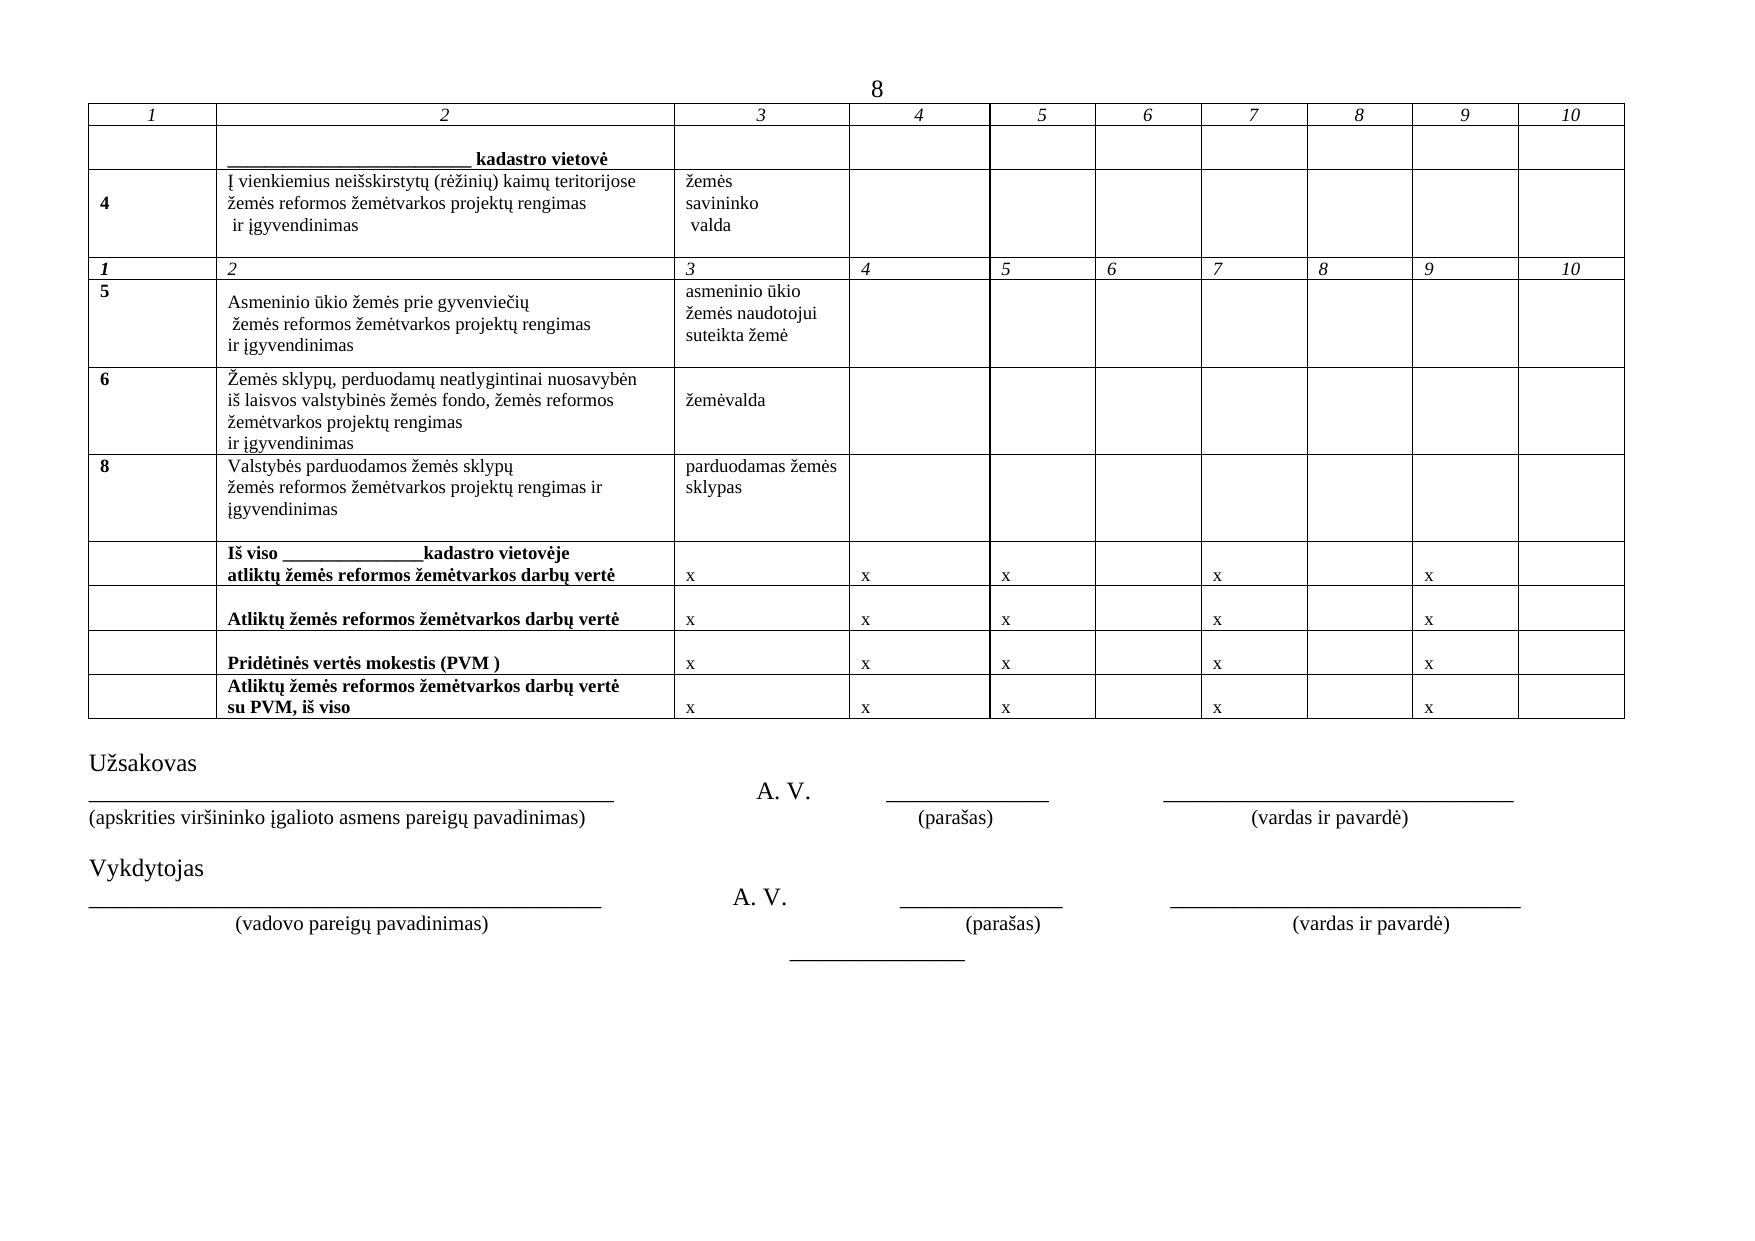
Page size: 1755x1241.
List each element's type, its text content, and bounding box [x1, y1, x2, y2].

text _________________________________________ A. V. _____________ ____________________________ [89, 882, 1666, 911]
table_cell [1308, 675, 1412, 718]
table_cell [1096, 542, 1201, 585]
table_cell Asmeninio ūkio žemės prie gyvenviečių žemės reformos žemėtvarkos projektų rengimas ir įgyvendinimas [217, 280, 674, 367]
text Užsakovas [89, 748, 1666, 776]
table_cell [1096, 126, 1201, 169]
table_cell 2 [217, 104, 674, 125]
table_cell x [1413, 542, 1518, 585]
table_cell [1308, 586, 1412, 629]
text ______________ [89, 935, 1666, 963]
table_cell 10 [1519, 104, 1624, 125]
text __________________________________________ A. V. _____________ ____________________________ [89, 776, 1666, 805]
table_cell [1413, 368, 1518, 454]
table_cell [1519, 631, 1624, 674]
table_cell [850, 368, 989, 454]
table_cell [850, 126, 989, 169]
table_cell [1519, 280, 1624, 367]
table_cell [1202, 280, 1307, 367]
table_cell [991, 455, 1095, 541]
table_cell x [675, 675, 849, 718]
table_cell [1096, 586, 1201, 629]
table_cell [89, 542, 216, 585]
table_cell [850, 170, 989, 257]
table_cell [1096, 675, 1201, 718]
table_cell [89, 126, 216, 169]
table_cell x [1202, 675, 1307, 718]
table_cell x [675, 631, 849, 674]
table_cell [1308, 126, 1412, 169]
table_cell parduodamas žemės sklypas [675, 455, 849, 541]
table_cell 8 [1308, 258, 1412, 279]
table_cell 9 [1413, 258, 1518, 279]
table_cell [1308, 542, 1412, 585]
table_cell [1096, 455, 1201, 541]
table_cell x [675, 542, 849, 585]
table_cell 10 [1519, 258, 1624, 279]
table_cell x [1413, 586, 1518, 629]
table_cell [991, 126, 1095, 169]
table_cell [1519, 542, 1624, 585]
table_cell x [1202, 631, 1307, 674]
table_cell [1096, 631, 1201, 674]
table_cell 7 [1202, 104, 1307, 125]
table_cell žemės savininko valda [675, 170, 849, 257]
table_cell 4 [89, 170, 216, 257]
table_cell 9 [1413, 104, 1518, 125]
table_cell 6 [1096, 258, 1201, 279]
table_cell x [1413, 631, 1518, 674]
table_cell x [991, 631, 1095, 674]
table_cell [1096, 170, 1201, 257]
table_cell [1202, 368, 1307, 454]
table_cell [1519, 586, 1624, 629]
table_cell žemėvalda [675, 368, 849, 454]
text (vadovo pareigų pavadinimas) (parašas) (vardas ir pavardė) [89, 911, 1666, 935]
table_cell [1519, 455, 1624, 541]
table_cell [1413, 170, 1518, 257]
table_cell [1202, 126, 1307, 169]
table_cell [1519, 126, 1624, 169]
text (apskrities viršininko įgalioto asmens pareigų pavadinimas) (parašas) (vardas ir pavardė) [89, 805, 1666, 829]
table_cell Pridėtinės vertės mokestis (PVM ) [217, 631, 674, 674]
table_cell [1519, 675, 1624, 718]
table_cell [1413, 126, 1518, 169]
table_cell x [675, 586, 849, 629]
table_cell [1519, 170, 1624, 257]
table_cell 5 [89, 280, 216, 367]
table_cell [89, 675, 216, 718]
table_cell 1 [89, 258, 216, 279]
table_cell 3 [675, 258, 849, 279]
table_cell x [1413, 675, 1518, 718]
table_cell 2 [217, 258, 674, 279]
table_cell 3 [675, 104, 849, 125]
table_cell [89, 586, 216, 629]
table_cell [1413, 280, 1518, 367]
table_cell [1096, 368, 1201, 454]
table_cell x [850, 675, 989, 718]
table_cell 6 [1096, 104, 1201, 125]
table_cell Iš viso _______________kadastro vietovėje atliktų žemės reformos žemėtvarkos darbų vertė [217, 542, 674, 585]
table_cell x [850, 542, 989, 585]
table_cell [991, 280, 1095, 367]
table_cell __________________________ kadastro vietovė [217, 126, 674, 169]
table_cell [1308, 631, 1412, 674]
table_cell x [991, 675, 1095, 718]
table_cell [1519, 368, 1624, 454]
table_cell 8 [1308, 104, 1412, 125]
table_cell [1202, 455, 1307, 541]
table_cell 5 [991, 104, 1095, 125]
table_cell 7 [1202, 258, 1307, 279]
table_cell 4 [850, 104, 989, 125]
table_cell 4 [850, 258, 989, 279]
table_cell [1413, 455, 1518, 541]
table_cell x [991, 586, 1095, 629]
table_cell Žemės sklypų, perduodamų neatlygintinai nuosavybėn iš laisvos valstybinės žemės fondo, žemės reformos žemėtvarkos projektų rengimas ir įgyvendinimas [217, 368, 674, 454]
table_cell [1308, 280, 1412, 367]
table_cell Atliktų žemės reformos žemėtvarkos darbų vertė [217, 586, 674, 629]
table_cell [850, 280, 989, 367]
table_cell [675, 126, 849, 169]
table_cell Į vienkiemius neišskirstytų (rėžinių) kaimų teritorijose žemės reformos žemėtvarkos projektų rengimas ir įgyvendinimas [217, 170, 674, 257]
table_cell 5 [991, 258, 1095, 279]
table_cell x [1202, 586, 1307, 629]
table_cell x [850, 631, 989, 674]
table_cell x [991, 542, 1095, 585]
table_cell x [850, 586, 989, 629]
table_cell 8 [89, 455, 216, 541]
table_cell [1308, 170, 1412, 257]
table_cell [1096, 280, 1201, 367]
table_cell asmeninio ūkio žemės naudotojui suteikta žemė [675, 280, 849, 367]
table_cell [1308, 368, 1412, 454]
table_cell [850, 455, 989, 541]
table_cell Valstybės parduodamos žemės sklypų žemės reformos žemėtvarkos projektų rengimas ir įgyvendinimas [217, 455, 674, 541]
table_cell x [1202, 542, 1307, 585]
table_cell Atliktų žemės reformos žemėtvarkos darbų vertė su PVM, iš viso [217, 675, 674, 718]
table_cell 6 [89, 368, 216, 454]
table_cell [991, 368, 1095, 454]
table_cell [991, 170, 1095, 257]
table_cell [1308, 455, 1412, 541]
table_cell 1 [89, 104, 216, 125]
table_cell [1202, 170, 1307, 257]
table_cell [89, 631, 216, 674]
text Vykdytojas [89, 853, 1666, 882]
